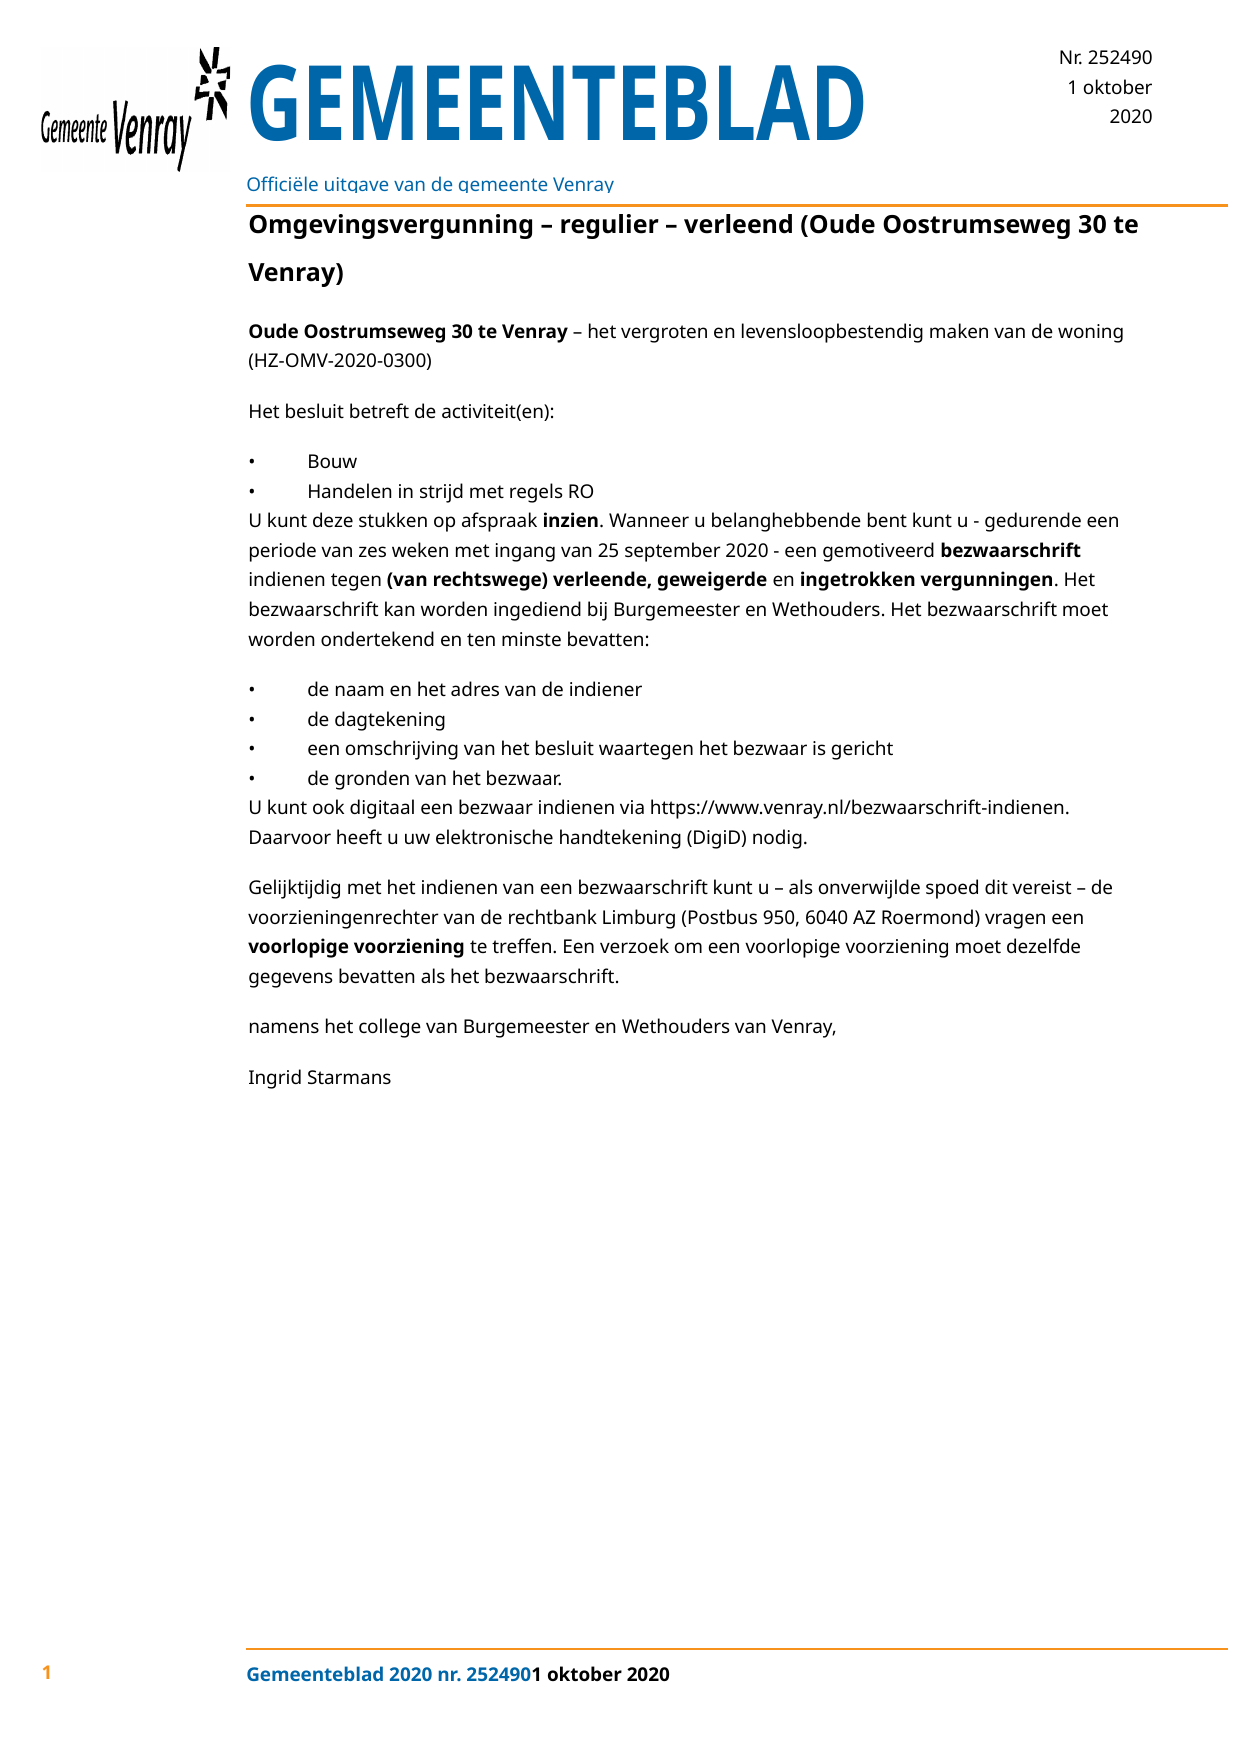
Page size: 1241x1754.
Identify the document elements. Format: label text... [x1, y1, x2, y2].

text Ingrid Starmans [248, 1064, 1152, 1090]
text Oude Oostrumseweg 30 te Venray – het vergroten en levensloopbestendig maken van de woning (HZ-OMV-2020-0300) [248, 318, 1152, 373]
list de gronden van het bezwaar. [248, 765, 1152, 791]
text Gelijktijdig met het indienen van een bezwaarschrift kunt u – als onverwijlde spoed dit vereist – de voorzieningenrechter van de rechtbank Limburg (Postbus 950, 6040 AZ Roermond) vragen een voorlopige voorziening te treffen. Een verzoek om een voorlopige voorziening moet dezelfde gegevens bevatten als het bezwaarschrift. [248, 874, 1152, 989]
text Het besluit betreft de activiteit(en): [248, 398, 1152, 424]
list Handelen in strijd met regels RO [248, 478, 1152, 504]
text U kunt ook digitaal een bezwaar indienen via https://www.venray.nl/bezwaarschrift-indienen. Daarvoor heeft u uw elektronische handtekening (DigiD) nodig. [248, 794, 1152, 850]
text namens het college van Burgemeester en Wethouders van Venray, [248, 1014, 1152, 1039]
picture [41, 47, 231, 172]
list Bouw [248, 448, 1152, 474]
text U kunt deze stukken op afspraak inzien. Wanneer u belanghebbende bent kunt u - gedurende een periode van zes weken met ingang van 25 september 2020 - een gemotiveerd bezwaarschrift indienen tegen (van rechtswege) verleende, geweigerde en ingetrokken vergunningen. Het bezwaarschrift kan worden ingediend bij Burgemeester en Wethouders. Het bezwaarschrift moet worden ondertekend en ten minste bevatten: [248, 507, 1152, 652]
text Omgevingsvergunning – regulier – verleend (Oude Oostrumseweg 30 te Venray) [248, 207, 1152, 288]
list de naam en het adres van de indiener [248, 676, 1152, 702]
list een omschrijving van het besluit waartegen het bezwaar is gericht [248, 735, 1152, 761]
list de dagtekening [248, 706, 1152, 732]
